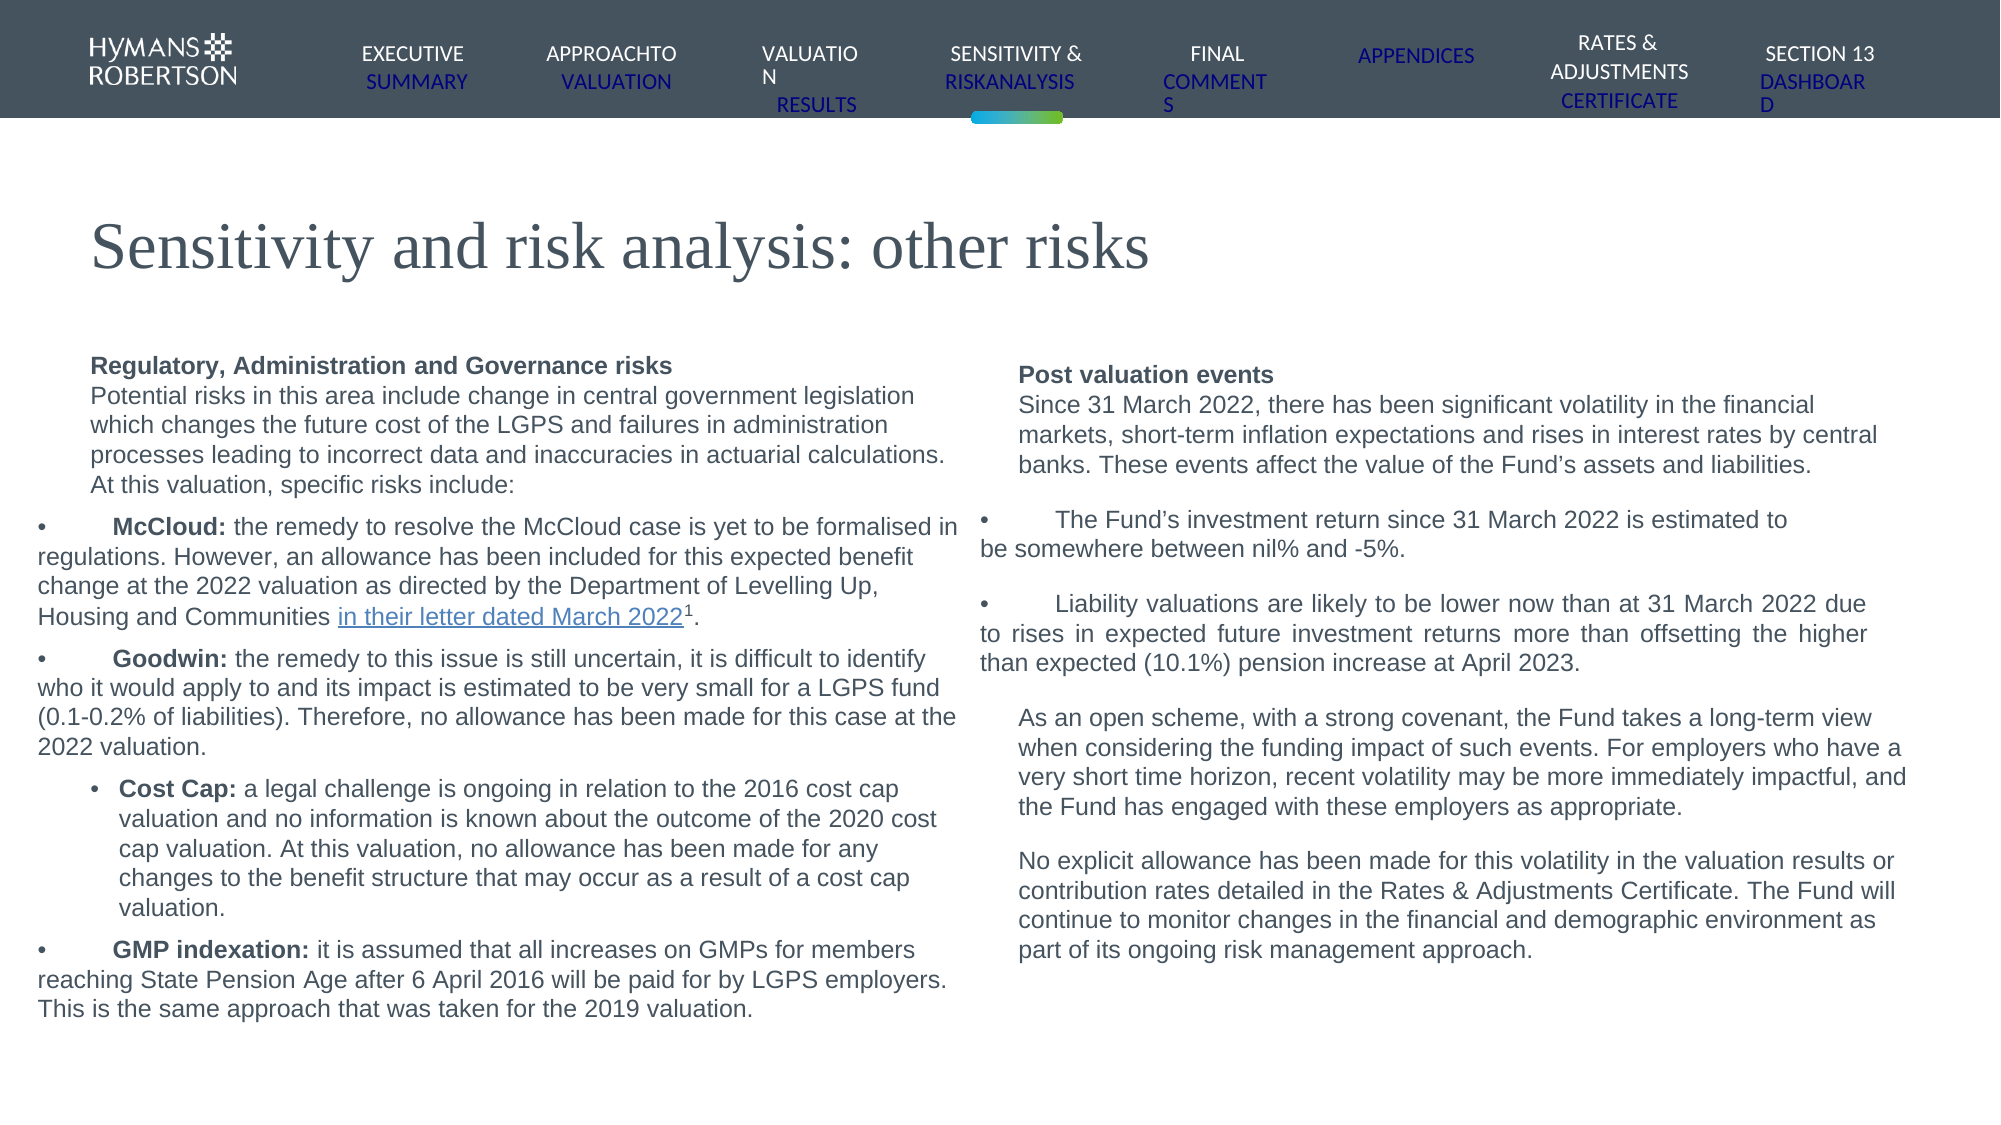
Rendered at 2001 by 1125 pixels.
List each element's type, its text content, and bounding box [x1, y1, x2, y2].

text Since 31 March 2022, there has been significant volatility in the financial markets, short-term inflation expectations and rises in interest rates by central banks. These events affect the value of the Fund’s assets and liabilities. [1018, 391, 1909, 478]
subtitle Regulatory, Administration and Governance risks [90, 351, 976, 380]
list GMP indexation: it is assumed that all increases on GMPs for members reaching State Pension Age after 6 April 2016 will be paid for by LGPS employers. This is the same approach that was taken for the 2019 valuation. [37, 935, 957, 1023]
text No explicit allowance has been made for this volatility in the valuation results or contribution rates detailed in the Rates & Adjustments Certificate. The Fund will continue to monitor changes in the financial and demographic environment as part of its ongoing risk management approach. [1018, 846, 1918, 964]
list The Fund’s investment return since 31 March 2022 is estimated to be somewhere between nil% and -5%. [980, 505, 1807, 563]
subtitle Post valuation events [1018, 361, 2000, 389]
subtitle Sensitivity and risk analysis: other risks [90, 206, 2000, 283]
list Goodwin: the remedy to this issue is still uncertain, it is difficult to identify who it would apply to and its impact is estimated to be very small for a LGPS fund (0.1-0.2% of liabilities). Therefore, no allowance has been made for this case at the 2022 valuation. [37, 644, 960, 760]
list McCloud: the remedy to resolve the McCloud case is yet to be formalised in regulations. However, an allowance has been included for this expected benefit change at the 2022 valuation as directed by the Department of Levelling Up, Housing and Communities in their letter dated March 20221. [37, 512, 958, 630]
list Cost Cap: a legal challenge is ongoing in relation to the 2016 cost cap valuation and no information is known about the outcome of the 2020 cost cap valuation. At this valuation, no allowance has been made for any changes to the benefit structure that may occur as a result of a cost cap valuation. [90, 774, 976, 921]
list Liability valuations are likely to be lower now than at 31 March 2022 due to rises in expected future investment returns more than offsetting the higher than expected (10.1%) pension increase at April 2023. [980, 589, 1868, 677]
text As an open scheme, with a strong covenant, the Fund takes a long-term view when considering the funding impact of such events. For employers who have a very short time horizon, recent volatility may be more immediately impactful, and the Fund has engaged with these employers as appropriate. [1018, 703, 1918, 820]
text Potential risks in this area include change in central government legislation which changes the future cost of the LGPS and failures in administration processes leading to incorrect data and inaccuracies in actuarial calculations. At this valuation, specific risks include: [90, 381, 976, 498]
